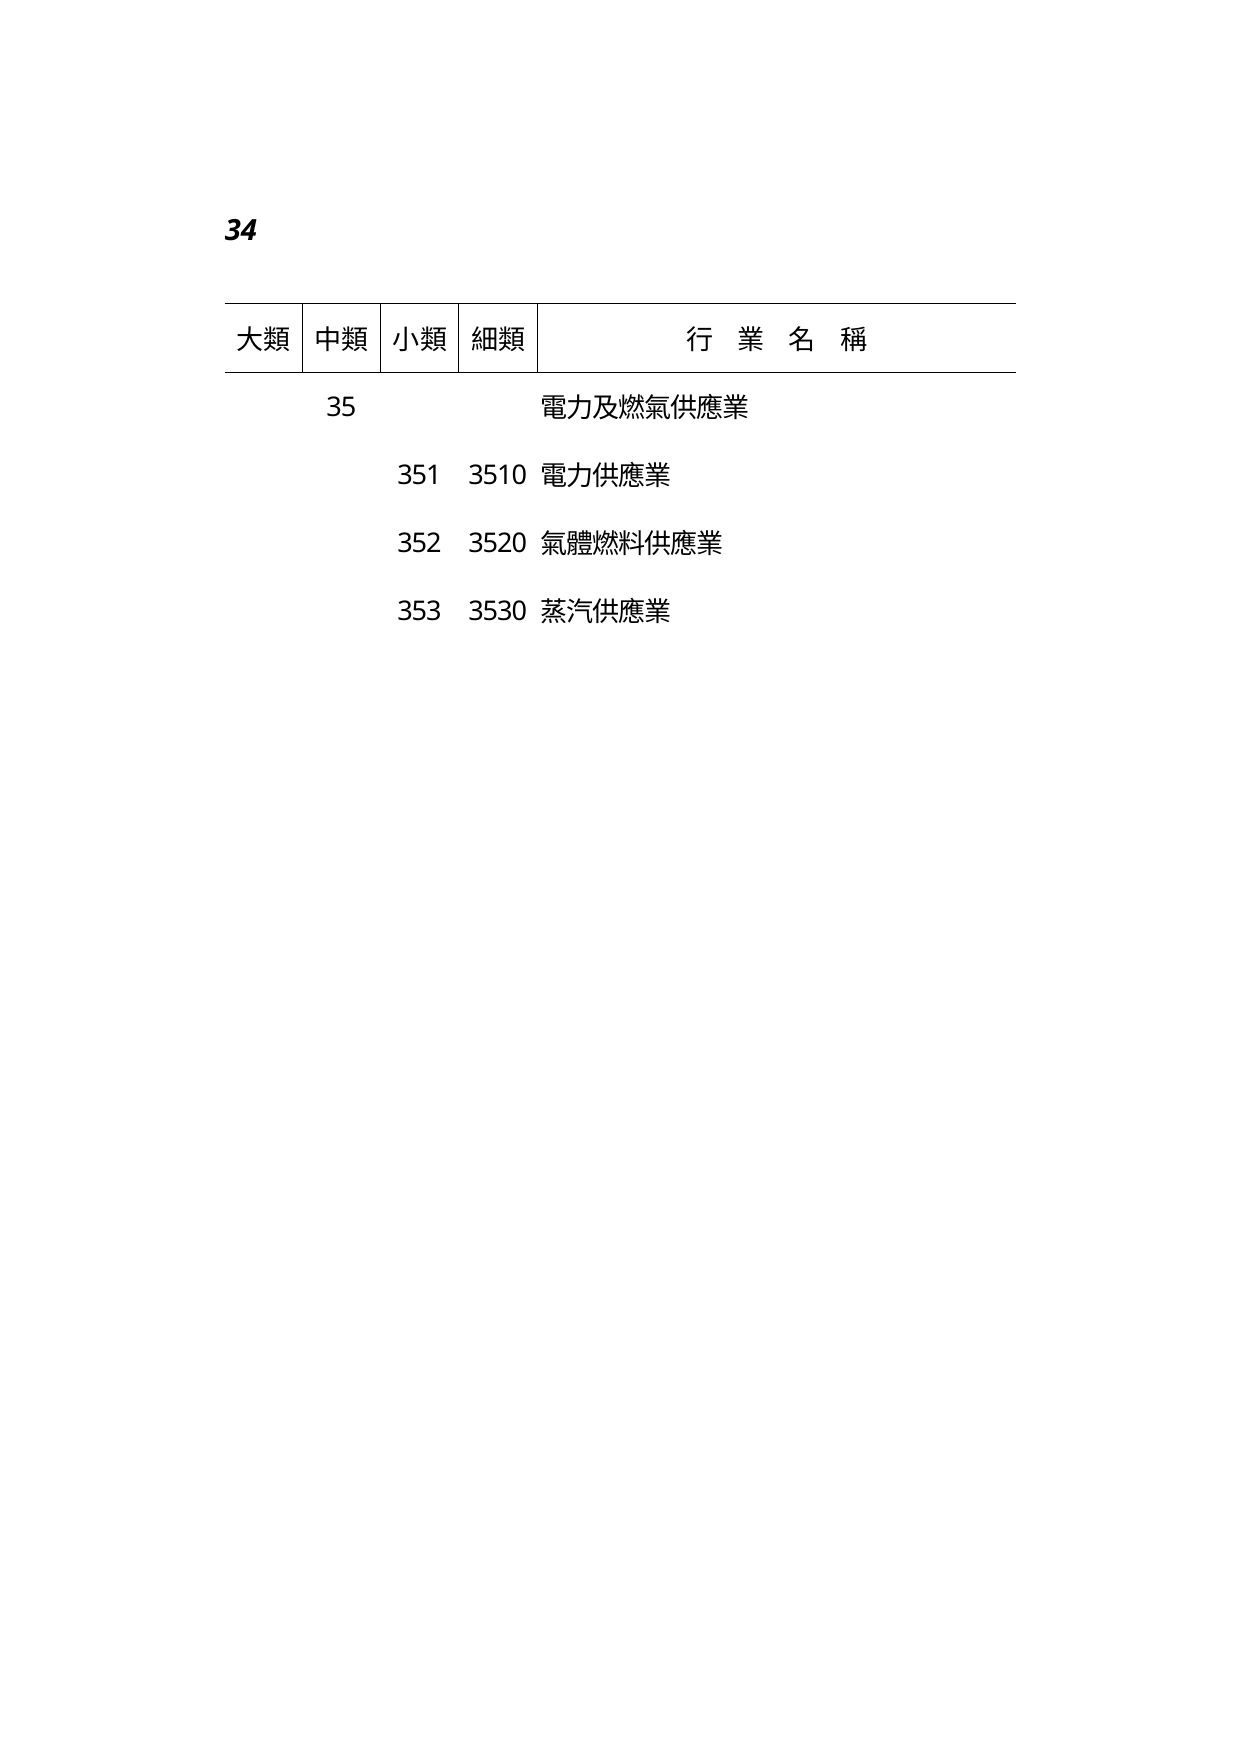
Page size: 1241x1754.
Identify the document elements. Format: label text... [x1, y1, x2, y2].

table_cell [381, 1049, 459, 1086]
table_cell [225, 1344, 303, 1381]
table_cell [225, 1123, 303, 1160]
table_cell [303, 754, 381, 791]
table_cell [303, 1197, 381, 1233]
table_cell [303, 644, 381, 680]
table_cell [225, 1270, 303, 1307]
table_cell [459, 1160, 537, 1197]
table_cell [537, 1049, 1016, 1086]
table_cell [225, 717, 303, 754]
table_cell [381, 828, 459, 865]
table_cell [303, 1418, 381, 1455]
table_cell [303, 791, 381, 828]
table_cell [381, 865, 459, 902]
table_cell [303, 1492, 381, 1528]
table_cell [459, 754, 537, 791]
table_cell [459, 1344, 537, 1381]
table_cell [381, 1197, 459, 1233]
table_cell [225, 373, 303, 440]
table_cell [537, 1012, 1016, 1049]
table_cell [537, 1197, 1016, 1233]
table_cell [381, 373, 459, 440]
table_cell [225, 508, 303, 576]
table_cell [303, 717, 381, 754]
table_cell [381, 975, 459, 1012]
table_cell [537, 1418, 1016, 1455]
table_cell [225, 1049, 303, 1086]
table_header 小類 [381, 304, 458, 372]
table_cell 蒸汽供應業 [537, 576, 1016, 643]
table_cell [225, 1307, 303, 1344]
table_cell 3530 [459, 576, 537, 643]
table_cell [381, 1455, 459, 1492]
table_cell [225, 1418, 303, 1455]
table_cell [303, 1086, 381, 1123]
table_cell [225, 1381, 303, 1418]
table_cell [303, 975, 381, 1012]
table_cell [381, 1418, 459, 1455]
table_cell [537, 754, 1016, 791]
table_cell [537, 1344, 1016, 1381]
table_cell [303, 576, 381, 643]
table_cell 3520 [459, 508, 537, 576]
table_cell [303, 508, 381, 576]
table_cell [459, 1049, 537, 1086]
table_cell [537, 1307, 1016, 1344]
table_cell 353 [381, 576, 459, 643]
table_cell 氣體燃料供應業 [537, 508, 1016, 576]
table_header 行 業 名 稱 [538, 304, 1016, 372]
table_cell [225, 1160, 303, 1197]
table_cell [303, 1123, 381, 1160]
table_cell [381, 939, 459, 975]
table_cell [381, 1086, 459, 1123]
table_cell [537, 975, 1016, 1012]
table_cell [303, 1270, 381, 1307]
table_cell [459, 1455, 537, 1492]
table_cell [537, 828, 1016, 865]
table_cell [537, 644, 1016, 680]
table_cell [303, 440, 381, 508]
table_cell [459, 644, 537, 680]
table_cell [381, 1160, 459, 1197]
table_cell [225, 865, 303, 902]
table_cell [381, 902, 459, 938]
table_cell [459, 975, 537, 1012]
table_cell 351 [381, 440, 459, 508]
table_cell [537, 1123, 1016, 1160]
table_cell [303, 865, 381, 902]
table_cell [537, 1492, 1016, 1528]
table_cell [303, 1344, 381, 1381]
table_header 細類 [459, 304, 537, 372]
table_cell [303, 902, 381, 938]
table_cell [381, 791, 459, 828]
table_cell 352 [381, 508, 459, 576]
table_cell [459, 1492, 537, 1528]
table_cell 電力及燃氣供應業 [537, 373, 1016, 440]
table_cell [225, 1492, 303, 1528]
table_cell [537, 1086, 1016, 1123]
table_cell [303, 1381, 381, 1418]
table_cell [381, 1234, 459, 1270]
table_cell [537, 902, 1016, 938]
table_cell [537, 680, 1016, 717]
table_cell [225, 1455, 303, 1492]
table_cell [459, 791, 537, 828]
table_cell [381, 1381, 459, 1418]
table_cell [381, 1344, 459, 1381]
table_cell [225, 939, 303, 975]
table_cell [381, 717, 459, 754]
table_cell [459, 1197, 537, 1233]
table_cell [381, 1307, 459, 1344]
table_cell 3510 [459, 440, 537, 508]
table_cell [459, 828, 537, 865]
table_cell [303, 1012, 381, 1049]
table_cell [225, 975, 303, 1012]
table_cell [225, 791, 303, 828]
table_cell [381, 1012, 459, 1049]
table_cell [303, 1455, 381, 1492]
table_cell [459, 939, 537, 975]
table_cell [381, 1270, 459, 1307]
table_cell [537, 1270, 1016, 1307]
table_cell [303, 1049, 381, 1086]
table_cell 35 [303, 373, 381, 440]
table_cell [381, 644, 459, 680]
table_cell [303, 1307, 381, 1344]
table_cell [459, 1307, 537, 1344]
table_cell [459, 1086, 537, 1123]
table_cell [303, 828, 381, 865]
table_header 大類 [225, 304, 302, 372]
table_cell [459, 1381, 537, 1418]
table_cell [225, 1234, 303, 1270]
table_cell [225, 902, 303, 938]
table_cell [225, 440, 303, 508]
table_cell [381, 680, 459, 717]
table_cell [225, 1197, 303, 1233]
table_cell [303, 680, 381, 717]
table_cell [303, 1160, 381, 1197]
table_cell [381, 754, 459, 791]
table_cell [537, 939, 1016, 975]
table_cell [537, 1160, 1016, 1197]
table_cell [225, 576, 303, 643]
table_cell [459, 902, 537, 938]
table_header 中類 [303, 304, 380, 372]
table_cell [459, 1270, 537, 1307]
table_cell [225, 1012, 303, 1049]
table_cell [537, 865, 1016, 902]
table_cell [537, 1455, 1016, 1492]
table_cell [225, 828, 303, 865]
table_cell [303, 939, 381, 975]
table_cell [537, 1381, 1016, 1418]
table_cell [459, 717, 537, 754]
table_cell [303, 1234, 381, 1270]
table_cell [459, 1234, 537, 1270]
table_cell [225, 754, 303, 791]
table_cell [459, 1418, 537, 1455]
table_cell [381, 1123, 459, 1160]
table_cell [381, 1492, 459, 1528]
table_cell [537, 717, 1016, 754]
table_cell [459, 373, 537, 440]
table_cell [225, 644, 303, 680]
table_cell [459, 865, 537, 902]
table_cell [459, 1012, 537, 1049]
table_cell [537, 1234, 1016, 1270]
table_cell 電力供應業 [537, 440, 1016, 508]
table_cell [225, 1086, 303, 1123]
table_cell [459, 680, 537, 717]
table_cell [225, 680, 303, 717]
table_cell [459, 1123, 537, 1160]
table_cell [537, 791, 1016, 828]
